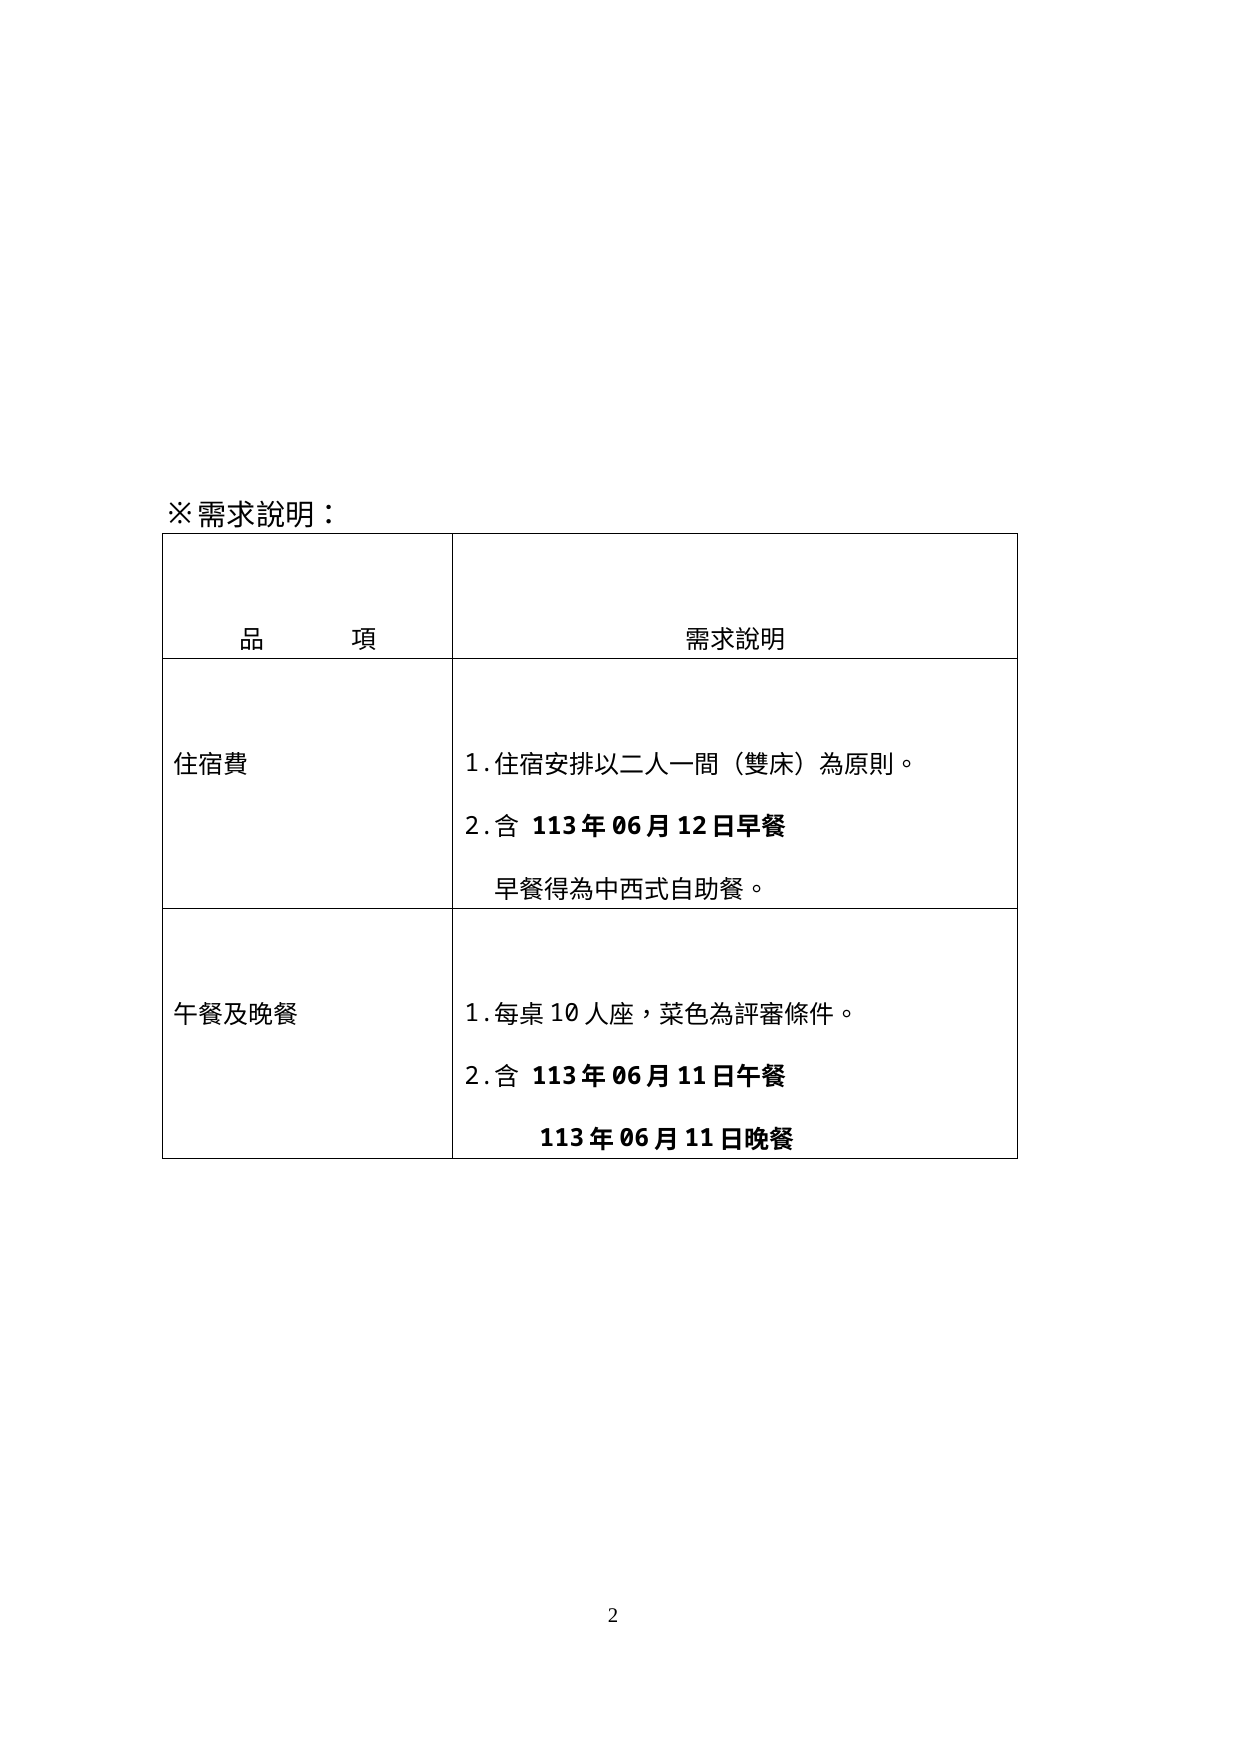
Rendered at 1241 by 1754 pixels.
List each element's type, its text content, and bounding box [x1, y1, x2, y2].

text ※需求說明： [162, 471, 1063, 533]
table_cell 午餐及晚餐 [163, 909, 452, 1158]
table_cell 1.住宿安排以二人一間（雙床）為原則。 2.含 113年06月12日早餐 早餐得為中西式自助餐。 [453, 659, 1017, 908]
table_header 品 項 [163, 534, 452, 658]
table_header 需求說明 [453, 534, 1017, 658]
table_cell 1.每桌10人座，菜色為評審條件。 2.含 113年06月11日午餐 113年06月11日晚餐 [453, 909, 1017, 1158]
table_cell 住宿費 [163, 659, 452, 908]
